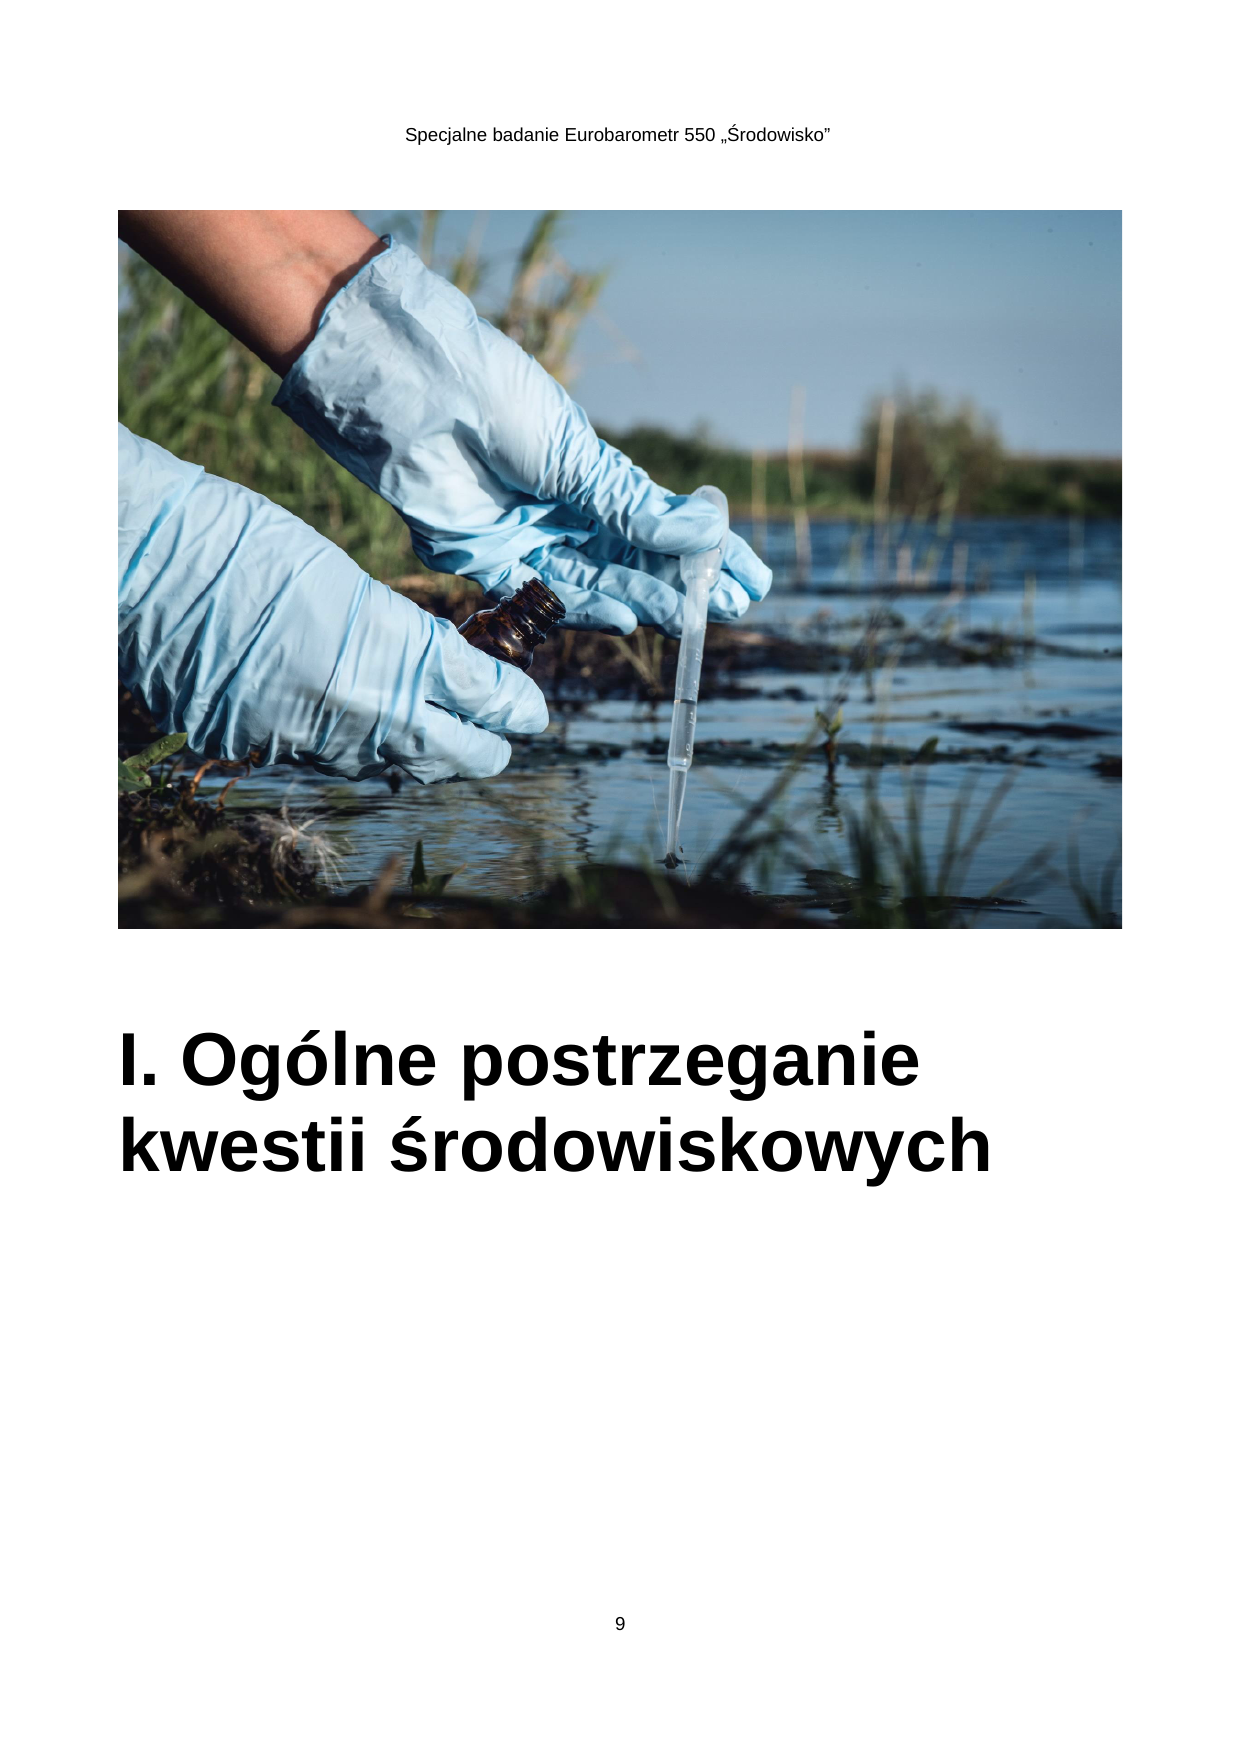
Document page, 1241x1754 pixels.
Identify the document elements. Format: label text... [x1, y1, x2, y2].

picture [118, 210, 1123, 929]
subtitle I. Ogólne postrzeganie kwestii środowiskowych [118, 1015, 1122, 1187]
